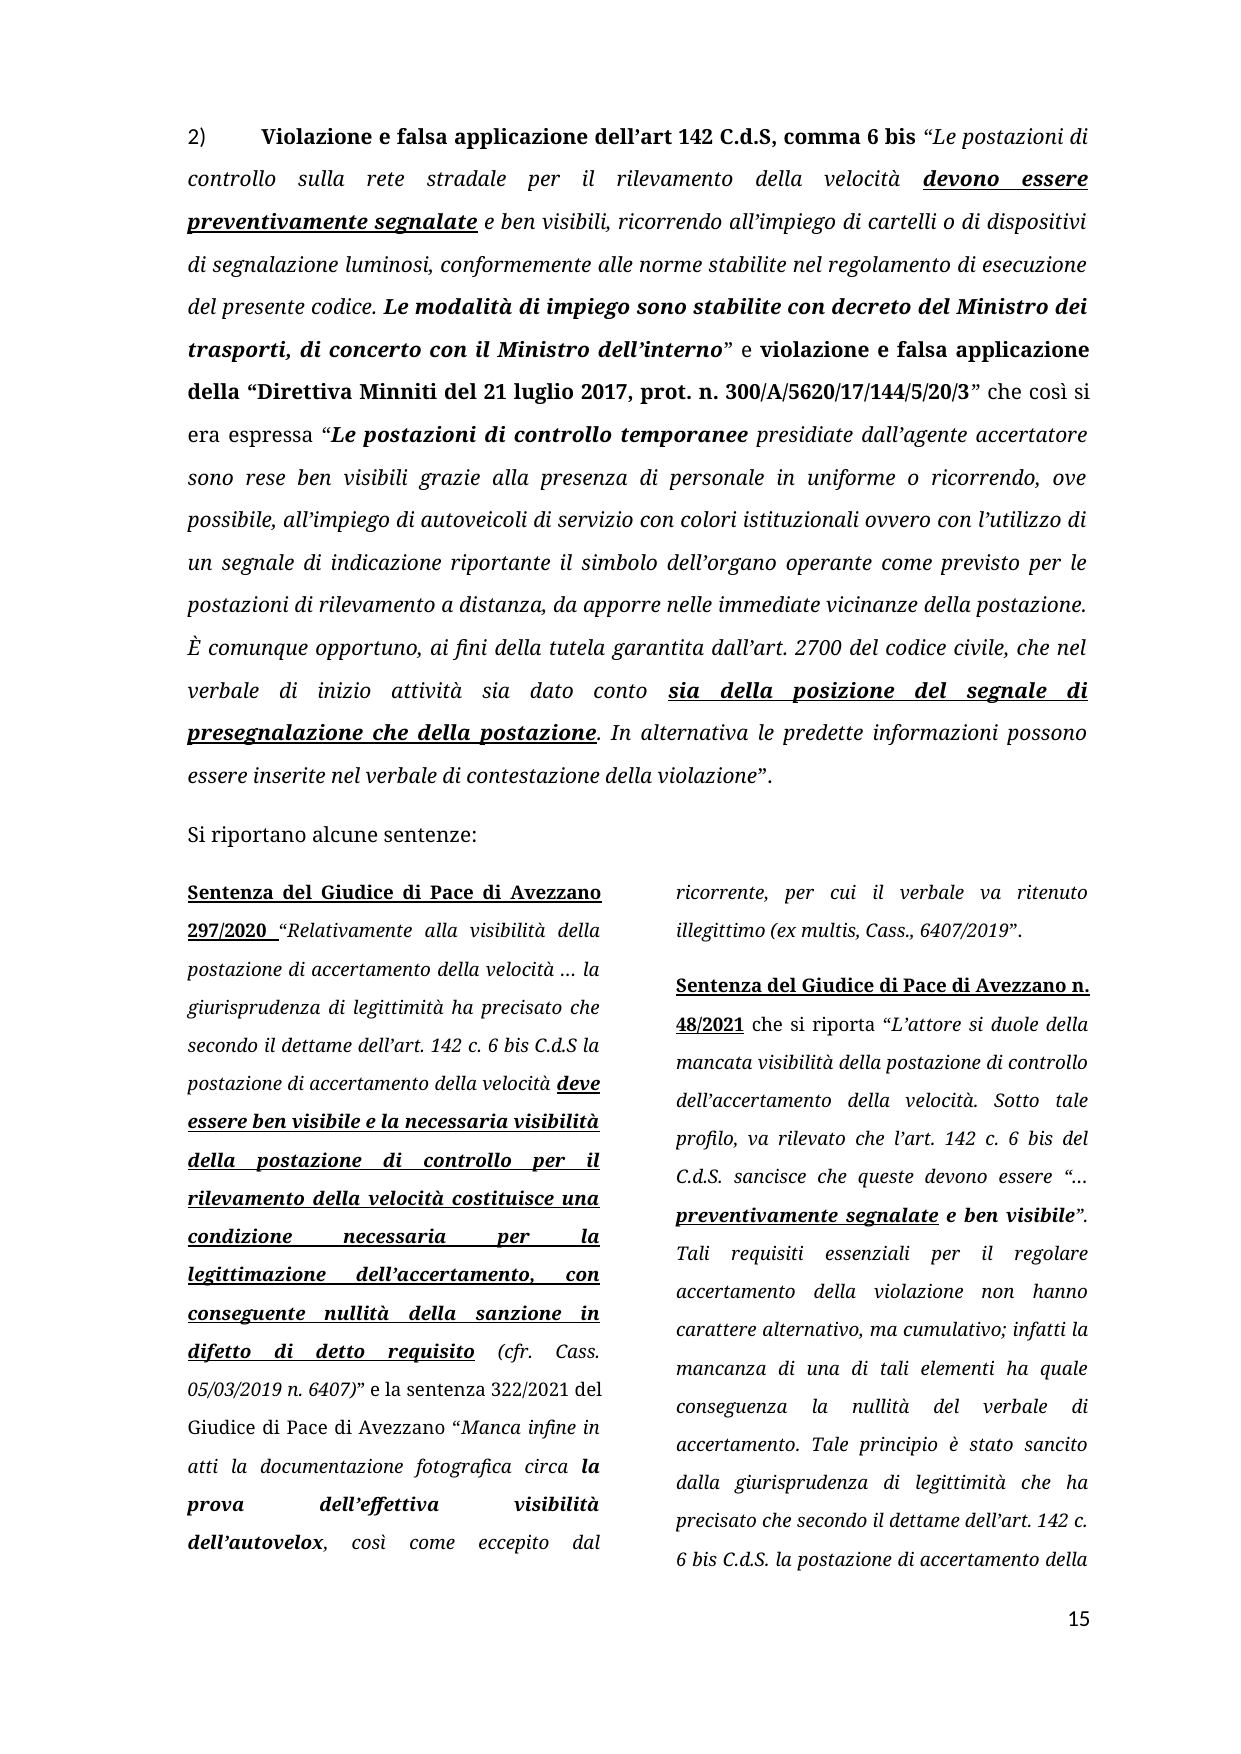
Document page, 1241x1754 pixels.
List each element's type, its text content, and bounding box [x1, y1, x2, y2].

text ricorrente, per cui il verbale va ritenuto illegittimo (ex multis, Cass., 6407/2019”. [676, 879, 1090, 943]
text Si riportano alcune sentenze: [187, 820, 1090, 849]
text Sentenza del Giudice di Pace di Avezzano [187, 879, 602, 901]
text Sentenza del Giudice di Pace di Avezzano n. [676, 973, 1090, 994]
text 48/2021 che si riporta “L’attore si duole della mancata visibilità della postazione di controllo dell’accertamento della velocità. Sotto tale profilo, va rilevato che l’art. 142 c. 6 bis del C.d.S. sancisce che queste devono essere “… preventivamente segnalate e ben visibile”. Tali requisiti essenziali per il regolare accertamento della violazione non hanno carattere alternativo, ma cumulativo; infatti la mancanza di una di tali elementi ha quale conseguenza la nullità del verbale di accertamento. Tale principio è stato sancito dalla giurisprudenza di legittimità che ha precisato che secondo il dettame dell’art. 142 c. 6 bis C.d.S. la postazione di accertamento della [676, 996, 1090, 1572]
list Violazione e falsa applicazione dell’art 142 C.d.S, comma 6 bis “Le postazioni di controllo sulla rete stradale per il rilevamento della velocità devono essere preventivamente segnalate e ben visibili, ricorrendo all’impiego di cartelli o di dispositivi di segnalazione luminosi, conformemente alle norme stabilite nel regolamento di esecuzione del presente codice. Le modalità di impiego sono stabilite con decreto del Ministro dei trasporti, di concerto con il Ministro dell’interno” e violazione e falsa applicazione della “Direttiva Minniti del 21 luglio 2017, prot. n. 300/A/5620/17/144/5/20/3” che così si era espressa “Le postazioni di controllo temporanee presidiate dall’agente accertatore sono rese ben visibili grazie alla presenza di personale in uniforme o ricorrendo, ove possibile, all’impiego di autoveicoli di servizio con colori istituzionali ovvero con l’utilizzo di un segnale di indicazione riportante il simbolo dell’organo operante come previsto per le postazioni di rilevamento a distanza, da apporre nelle immediate vicinanze della postazione. È comunque opportuno, ai fini della tutela garantita dall’art. 2700 del codice civile, che nel verbale di inizio attività sia dato conto sia della posizione del segnale di presegnalazione che della postazione. In alternativa le predette informazioni possono essere inserite nel verbale di contestazione della violazione”. [187, 122, 1090, 789]
text 297/2020 “Relativamente alla visibilità della postazione di accertamento della velocità … la giurisprudenza di legittimità ha precisato che secondo il dettame dell’art. 142 c. 6 bis C.d.S la postazione di accertamento della velocità deve essere ben visibile e la necessaria visibilità della postazione di controllo per il rilevamento della velocità costituisce una condizione necessaria per la legittimazione dell’accertamento, con conseguente nullità della sanzione in difetto di detto requisito (cfr. Cass. 05/03/2019 n. 6407)” e la sentenza 322/2021 del Giudice di Pace di Avezzano “Manca infine in atti la documentazione fotografica circa la prova dell’effettiva visibilità dell’autovelox, così come eccepito dal [187, 902, 602, 1555]
